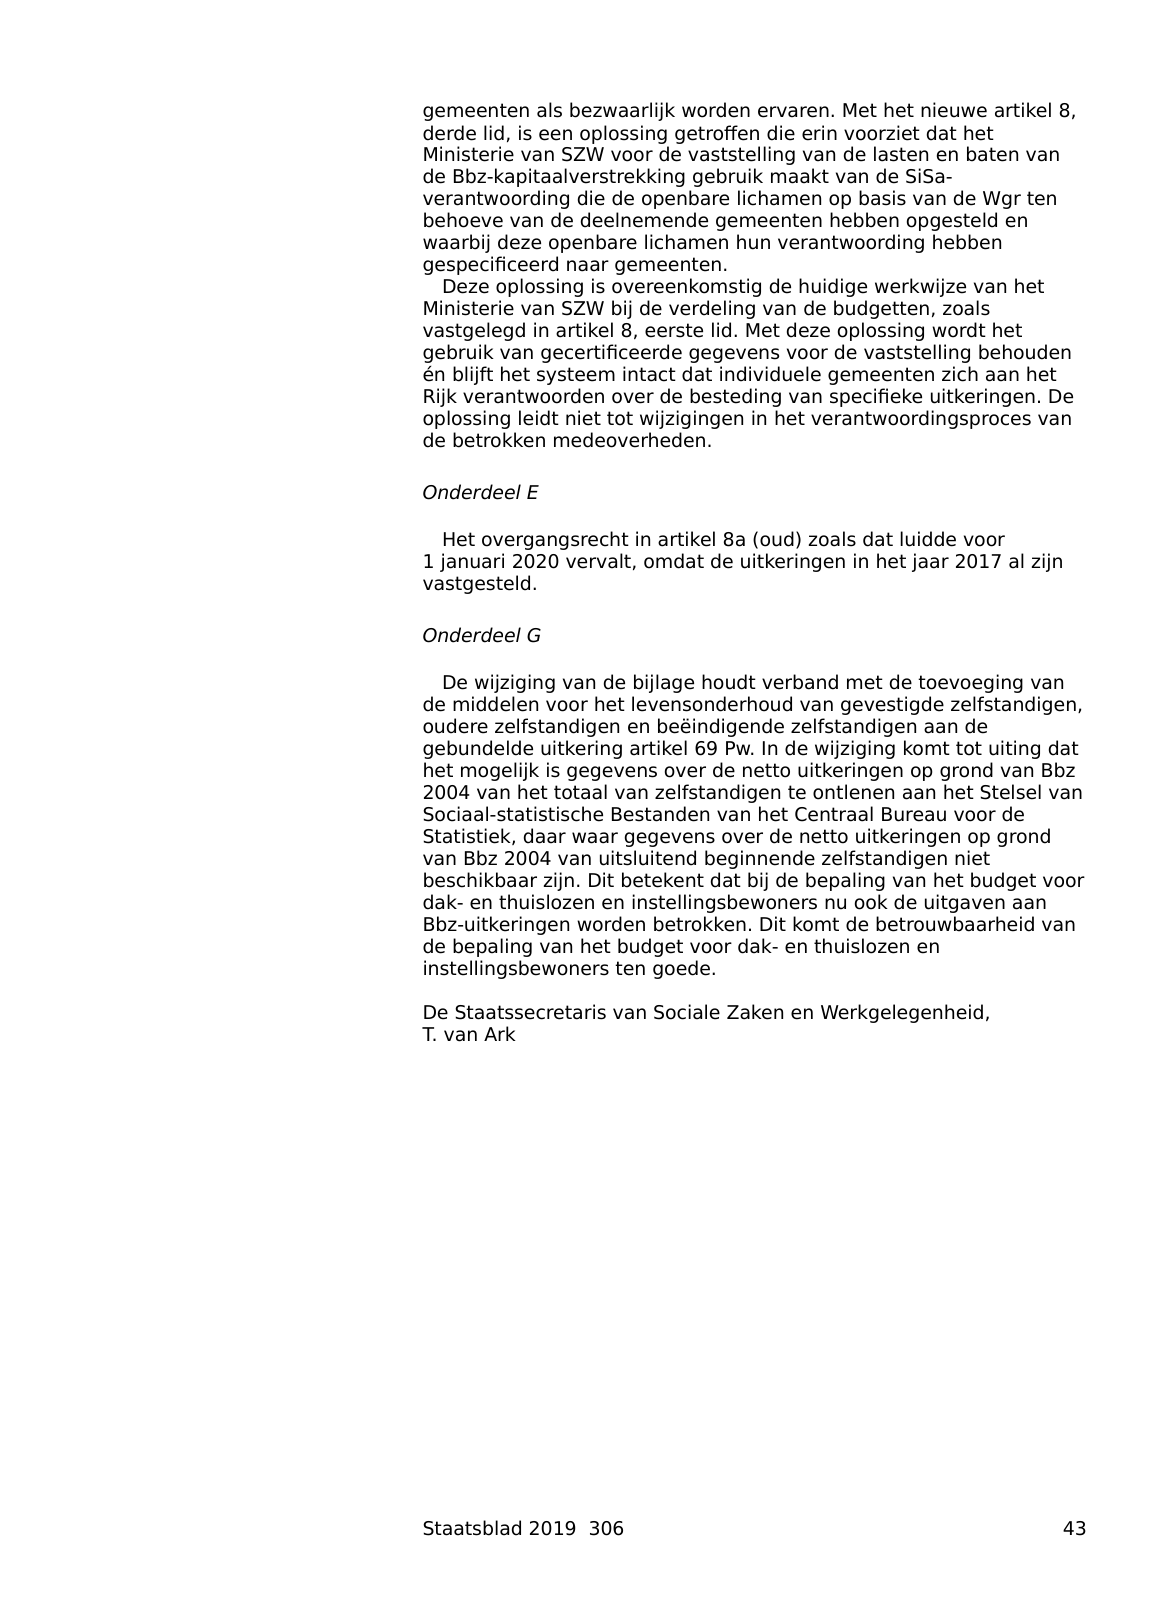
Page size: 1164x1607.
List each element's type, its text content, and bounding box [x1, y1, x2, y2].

text De wijziging van de bijlage houdt verband met de toevoeging van de middelen voor het levensonderhoud van gevestigde zelfstandigen, oudere zelfstandigen en beëindigende zelfstandigen aan de gebundelde uitkering artikel 69 Pw. In de wijziging komt tot uiting dat het mogelijk is gegevens over de netto uitkeringen op grond van Bbz 2004 van het totaal van zelfstandigen te ontlenen aan het Stelsel van Sociaal-statistische Bestanden van het Centraal Bureau voor de Statistiek, daar waar gegevens over de netto uitkeringen op grond van Bbz 2004 van uitsluitend beginnende zelfstandigen niet beschikbaar zijn. Dit betekent dat bij de bepaling van het budget voor dak- en thuislozen en instellingsbewoners nu ook de uitgaven aan Bbz-uitkeringen worden betrokken. Dit komt de betrouwbaarheid van de bepaling van het budget voor dak- en thuislozen en instellingsbewoners ten goede. [422, 672, 1087, 980]
text gemeenten als bezwaarlijk worden ervaren. Met het nieuwe artikel 8, derde lid, is een oplossing getroffen die erin voorziet dat het Ministerie van SZW voor de vaststelling van de lasten en baten van de Bbz-kapitaalverstrekking gebruik maakt van de SiSa-verantwoording die de openbare lichamen op basis van de Wgr ten behoeve van de deelnemende gemeenten hebben opgesteld en waarbij deze openbare lichamen hun verantwoording hebben gespecificeerd naar gemeenten. [422, 100, 1087, 276]
text Het overgangsrecht in artikel 8a (oud) zoals dat luidde voor 1 januari 2020 vervalt, omdat de uitkeringen in het jaar 2017 al zijn vastgesteld. [422, 529, 1087, 595]
subtitle Onderdeel E [422, 482, 1087, 504]
subtitle Onderdeel G [422, 625, 1087, 647]
text Deze oplossing is overeenkomstig de huidige werkwijze van het Ministerie van SZW bij de verdeling van de budgetten, zoals vastgelegd in artikel 8, eerste lid. Met deze oplossing wordt het gebruik van gecertificeerde gegevens voor de vaststelling behouden én blijft het systeem intact dat individuele gemeenten zich aan het Rijk verantwoorden over de besteding van specifieke uitkeringen. De oplossing leidt niet tot wijzigingen in het verantwoordingsproces van de betrokken medeoverheden. [422, 276, 1087, 452]
text De Staatssecretaris van Sociale Zaken en Werkgelegenheid, T. van Ark [422, 1002, 1087, 1046]
